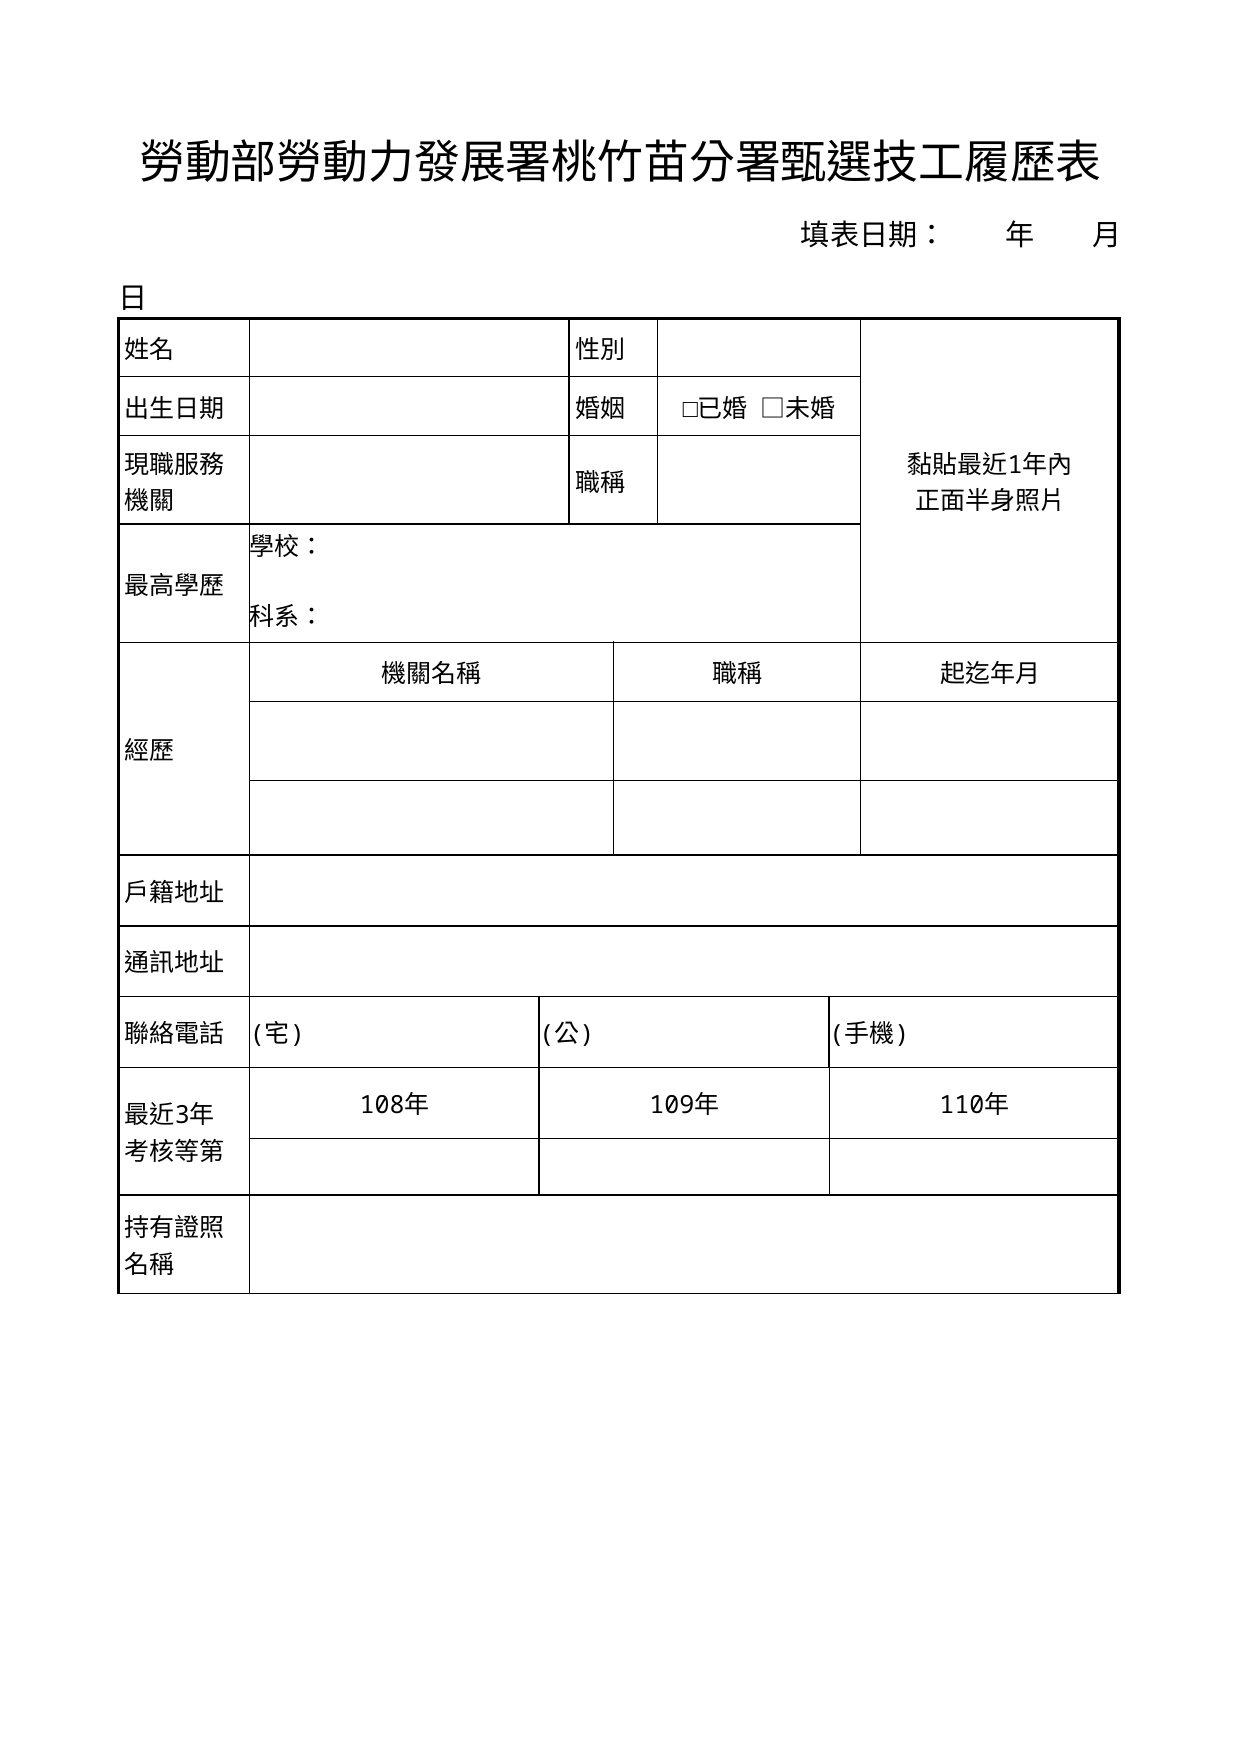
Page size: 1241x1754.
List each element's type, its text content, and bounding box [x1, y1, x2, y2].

text 勞動部勞動力發展署桃竹苗分署甄選技工履歷表 [118, 125, 1122, 192]
table_cell [250, 1196, 1117, 1293]
table_header [250, 320, 568, 376]
table_cell [250, 1139, 538, 1194]
table_cell [250, 702, 613, 780]
text 填表日期： 年 月 日 [118, 192, 1122, 317]
table_cell [250, 781, 613, 854]
table_cell 現職服務機關 [120, 436, 249, 523]
table_cell 108年 [250, 1068, 538, 1137]
table_header [658, 320, 860, 376]
table_cell [540, 1139, 829, 1194]
table_cell 職稱 [570, 436, 657, 523]
table_cell [250, 377, 568, 435]
table_cell [830, 1139, 1117, 1194]
table_cell 最近3年 考核等第 [120, 1068, 249, 1194]
table_cell 通訊地址 [120, 927, 249, 996]
table_cell [861, 781, 1117, 854]
table_cell 學校： 科系： [250, 525, 860, 641]
table_cell 職稱 [614, 643, 860, 701]
table_cell 出生日期 [120, 377, 249, 435]
table_cell (宅) [250, 997, 538, 1067]
table_cell [614, 702, 860, 780]
table_cell [250, 927, 1117, 996]
table_cell [250, 856, 1117, 925]
table_header 黏貼最近1年內 正面半身照片 [861, 320, 1117, 641]
table_cell 起迄年月 [861, 643, 1117, 701]
table_cell 聯絡電話 [120, 997, 249, 1067]
table_cell 110年 [830, 1068, 1117, 1137]
table_cell 婚姻 [570, 377, 657, 435]
table_cell 戶籍地址 [120, 856, 249, 925]
table_cell 109年 [540, 1068, 829, 1137]
table_cell 經歷 [120, 643, 249, 854]
table_cell [250, 436, 568, 523]
table_cell (公) [540, 997, 828, 1067]
table_cell 最高學歷 [120, 525, 249, 641]
table_cell [658, 436, 860, 523]
table_header 性別 [570, 320, 657, 376]
table_cell □已婚 □未婚 [658, 377, 860, 435]
table_cell [614, 781, 860, 854]
table_header 姓名 [120, 320, 249, 376]
table_cell [861, 702, 1117, 780]
table_cell 機關名稱 [250, 643, 613, 701]
table_cell 持有證照名稱 [120, 1196, 249, 1293]
table_cell (手機) [830, 997, 1117, 1067]
